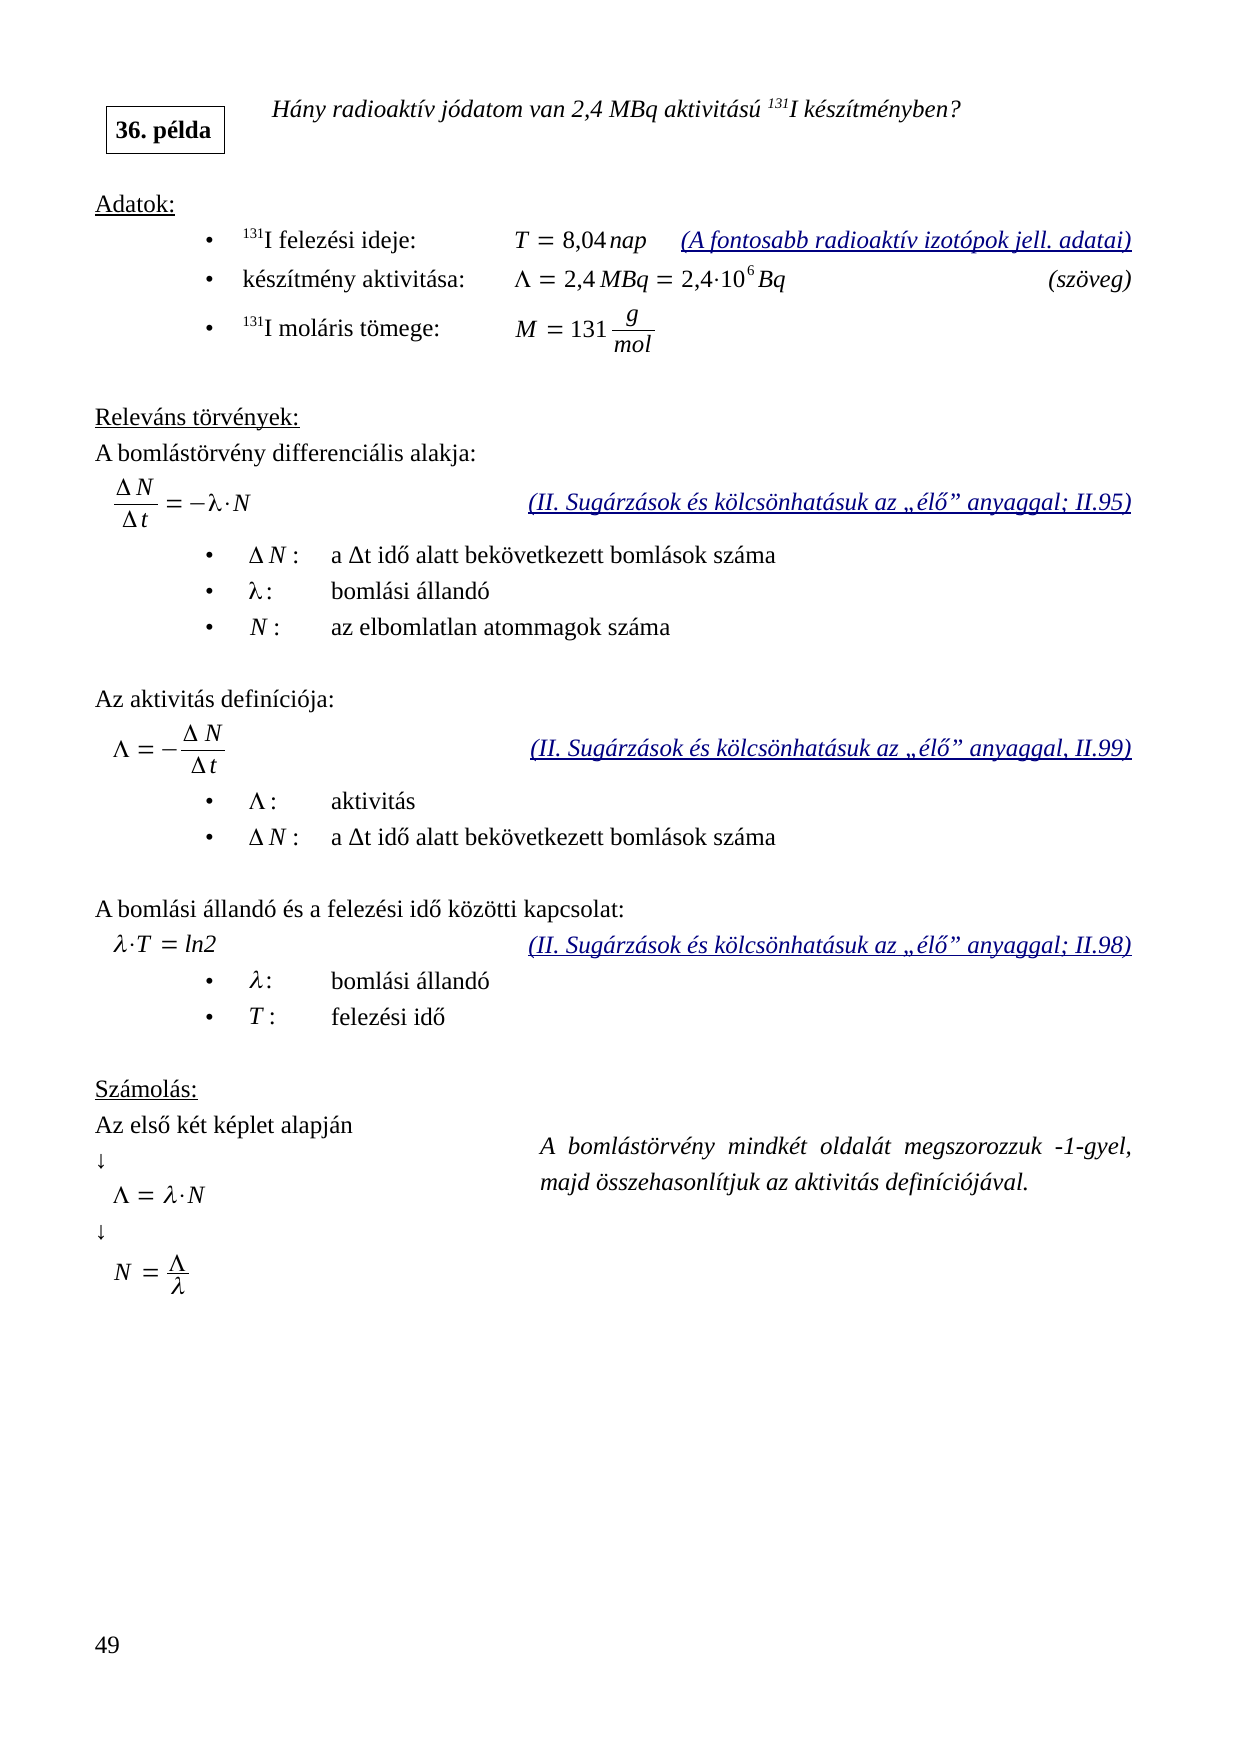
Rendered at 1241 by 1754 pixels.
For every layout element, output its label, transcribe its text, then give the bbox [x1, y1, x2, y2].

list (II. Sugárzások és kölcsönhatásuk az „élő” anyaggal; II.95) [94, 474, 1146, 533]
list az elbomlatlan atommagok száma [205, 612, 1146, 641]
list készítmény aktivitása: (szöveg) [205, 261, 1146, 293]
text (II. Sugárzások és kölcsönhatásuk az „élő” anyaggal; II.98) [94, 930, 1146, 959]
text ↓ [94, 1216, 1146, 1245]
text Adatok: [94, 189, 1146, 218]
list [540, 1195, 1135, 1201]
text Hány radioaktív jódatom van 2,4 MBq aktivitású 131I készítményben? [272, 94, 1146, 123]
list felezési idő [205, 1002, 1146, 1031]
list (II. Sugárzások és kölcsönhatásuk az „élő” anyaggal, II.99) [94, 720, 1146, 779]
list [1135, 1146, 1146, 1174]
list a Δt idő alatt bekövetkezett bomlások száma [205, 540, 1146, 569]
list Az első két képlet alapján [94, 1110, 1146, 1138]
list Az aktivitás definíciója: [94, 684, 1146, 713]
list aktivitás [205, 786, 1146, 815]
list Releváns törvények: [94, 402, 1146, 431]
list ↓ [94, 1146, 540, 1174]
list A bomlástörvény differenciális alakja: [94, 438, 1146, 467]
list bomlási állandó [205, 576, 1146, 605]
list 131I felezési ideje: (A fontosabb radioaktív izotópok jell. adatai) [205, 225, 1146, 254]
text [107, 107, 224, 153]
list 131I moláris tömege: [205, 300, 1146, 359]
text A bomlási állandó és a felezési idő közötti kapcsolat: [94, 894, 1146, 923]
list A bomlástörvény mindkét oldalát megszorozzuk -1-gyel, majd összehasonlítjuk az aktivitás definíciójával. [540, 1131, 1135, 1195]
list Számolás: [94, 1074, 1146, 1102]
list bomlási állandó [205, 966, 1146, 995]
list a Δt idő alatt bekövetkezett bomlások száma [205, 822, 1146, 851]
subtitle 36. példa [115, 115, 216, 144]
